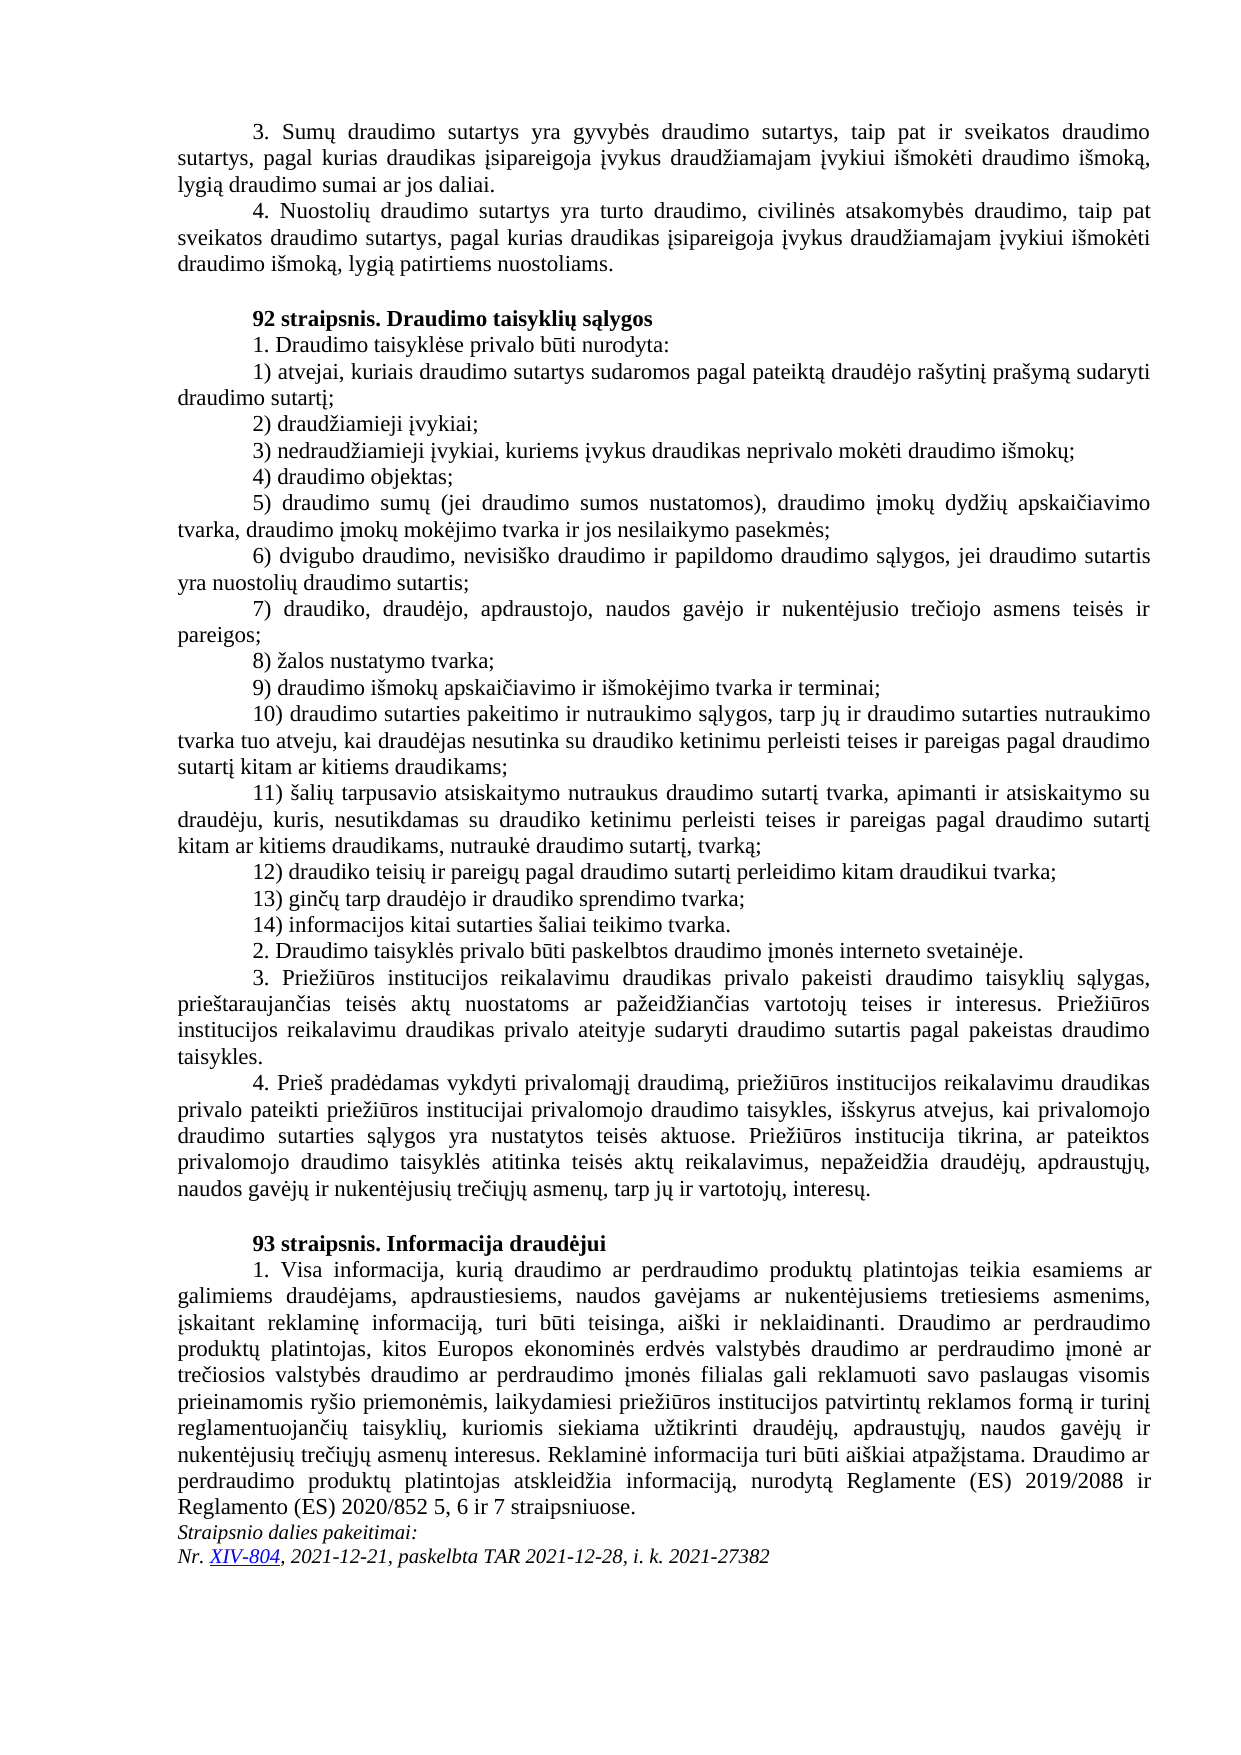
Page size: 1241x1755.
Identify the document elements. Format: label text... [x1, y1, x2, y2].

text 13) ginčų tarp draudėjo ir draudiko sprendimo tvarka; [177, 885, 1152, 911]
text 3) nedraudžiamieji įvykiai, kuriems įvykus draudikas neprivalo mokėti draudimo išmokų; [177, 437, 1152, 463]
text 93 straipsnis. Informacija draudėjui [177, 1230, 1152, 1256]
text 12) draudiko teisių ir pareigų pagal draudimo sutartį perleidimo kitam draudikui tvarka; [177, 858, 1152, 885]
text 3. Priežiūros institucijos reikalavimu draudikas privalo pakeisti draudimo taisyklių sąlygas, prieštaraujančias teisės aktų nuostatoms ar pažeidžiančias vartotojų teises ir interesus. Priežiūros institucijos reikalavimu draudikas privalo ateityje sudaryti draudimo sutartis pagal pakeistas draudimo taisykles. [177, 964, 1152, 1069]
text 9) draudimo išmokų apskaičiavimo ir išmokėjimo tvarka ir terminai; [177, 674, 1152, 700]
text 1) atvejai, kuriais draudimo sutartys sudaromos pagal pateiktą draudėjo rašytinį prašymą sudaryti draudimo sutartį; [177, 358, 1152, 410]
text 5) draudimo sumų (jei draudimo sumos nustatomos), draudimo įmokų dydžių apskaičiavimo tvarka, draudimo įmokų mokėjimo tvarka ir jos nesilaikymo pasekmės; [177, 489, 1152, 542]
text 10) draudimo sutarties pakeitimo ir nutraukimo sąlygos, tarp jų ir draudimo sutarties nutraukimo tvarka tuo atveju, kai draudėjas nesutinka su draudiko ketinimu perleisti teises ir pareigas pagal draudimo sutartį kitam ar kitiems draudikams; [177, 700, 1152, 779]
text 92 straipsnis. Draudimo taisyklių sąlygos [177, 305, 1152, 331]
text Straipsnio dalies pakeitimai: [177, 1520, 1152, 1544]
text 7) draudiko, draudėjo, apdraustojo, naudos gavėjo ir nukentėjusio trečiojo asmens teisės ir pareigos; [177, 595, 1152, 648]
text 4) draudimo objektas; [177, 463, 1152, 489]
text 11) šalių tarpusavio atsiskaitymo nutraukus draudimo sutartį tvarka, apimanti ir atsiskaitymo su draudėju, kuris, nesutikdamas su draudiko ketinimu perleisti teises ir pareigas pagal draudimo sutartį kitam ar kitiems draudikams, nutraukė draudimo sutartį, tvarką; [177, 779, 1152, 858]
text 2. Draudimo taisyklės privalo būti paskelbtos draudimo įmonės interneto svetainėje. [177, 937, 1152, 964]
text 2) draudžiamieji įvykiai; [177, 410, 1152, 437]
text 1. Visa informacija, kurią draudimo ar perdraudimo produktų platintojas teikia esamiems ar galimiems draudėjams, apdraustiesiems, naudos gavėjams ar nukentėjusiems tretiesiems asmenims, įskaitant reklaminę informaciją, turi būti teisinga, aiški ir neklaidinanti. Draudimo ar perdraudimo produktų platintojas, kitos Europos ekonominės erdvės valstybės draudimo ar perdraudimo įmonė ar trečiosios valstybės draudimo ar perdraudimo įmonės filialas gali reklamuoti savo paslaugas visomis prieinamomis ryšio priemonėmis, laikydamiesi priežiūros institucijos patvirtintų reklamos formą ir turinį reglamentuojančių taisyklių, kuriomis siekiama užtikrinti draudėjų, apdraustųjų, naudos gavėjų ir nukentėjusių trečiųjų asmenų interesus. Reklaminė informacija turi būti aiškiai atpažįstama. Draudimo ar perdraudimo produktų platintojas atskleidžia informaciją, nurodytą Reglamente (ES) 2019/2088 ir Reglamento (ES) 2020/852 5, 6 ir 7 straipsniuose. [177, 1256, 1152, 1520]
text 3. Sumų draudimo sutartys yra gyvybės draudimo sutartys, taip pat ir sveikatos draudimo sutartys, pagal kurias draudikas įsipareigoja įvykus draudžiamajam įvykiui išmokėti draudimo išmoką, lygią draudimo sumai ar jos daliai. [177, 118, 1152, 197]
text 4. Prieš pradėdamas vykdyti privalomąjį draudimą, priežiūros institucijos reikalavimu draudikas privalo pateikti priežiūros institucijai privalomojo draudimo taisykles, išskyrus atvejus, kai privalomojo draudimo sutarties sąlygos yra nustatytos teisės aktuose. Priežiūros institucija tikrina, ar pateiktos privalomojo draudimo taisyklės atitinka teisės aktų reikalavimus, nepažeidžia draudėjų, apdraustųjų, naudos gavėjų ir nukentėjusių trečiųjų asmenų, tarp jų ir vartotojų, interesų. [177, 1069, 1152, 1201]
text 6) dvigubo draudimo, nevisiško draudimo ir papildomo draudimo sąlygos, jei draudimo sutartis yra nuostolių draudimo sutartis; [177, 542, 1152, 595]
text 4. Nuostolių draudimo sutartys yra turto draudimo, civilinės atsakomybės draudimo, taip pat sveikatos draudimo sutartys, pagal kurias draudikas įsipareigoja įvykus draudžiamajam įvykiui išmokėti draudimo išmoką, lygią patirtiems nuostoliams. [177, 197, 1152, 276]
text 8) žalos nustatymo tvarka; [177, 648, 1152, 674]
text 1. Draudimo taisyklėse privalo būti nurodyta: [177, 331, 1152, 358]
text 14) informacijos kitai sutarties šaliai teikimo tvarka. [177, 911, 1152, 937]
text Nr. XIV-804, 2021-12-21, paskelbta TAR 2021-12-28, i. k. 2021-27382 [177, 1544, 1152, 1568]
